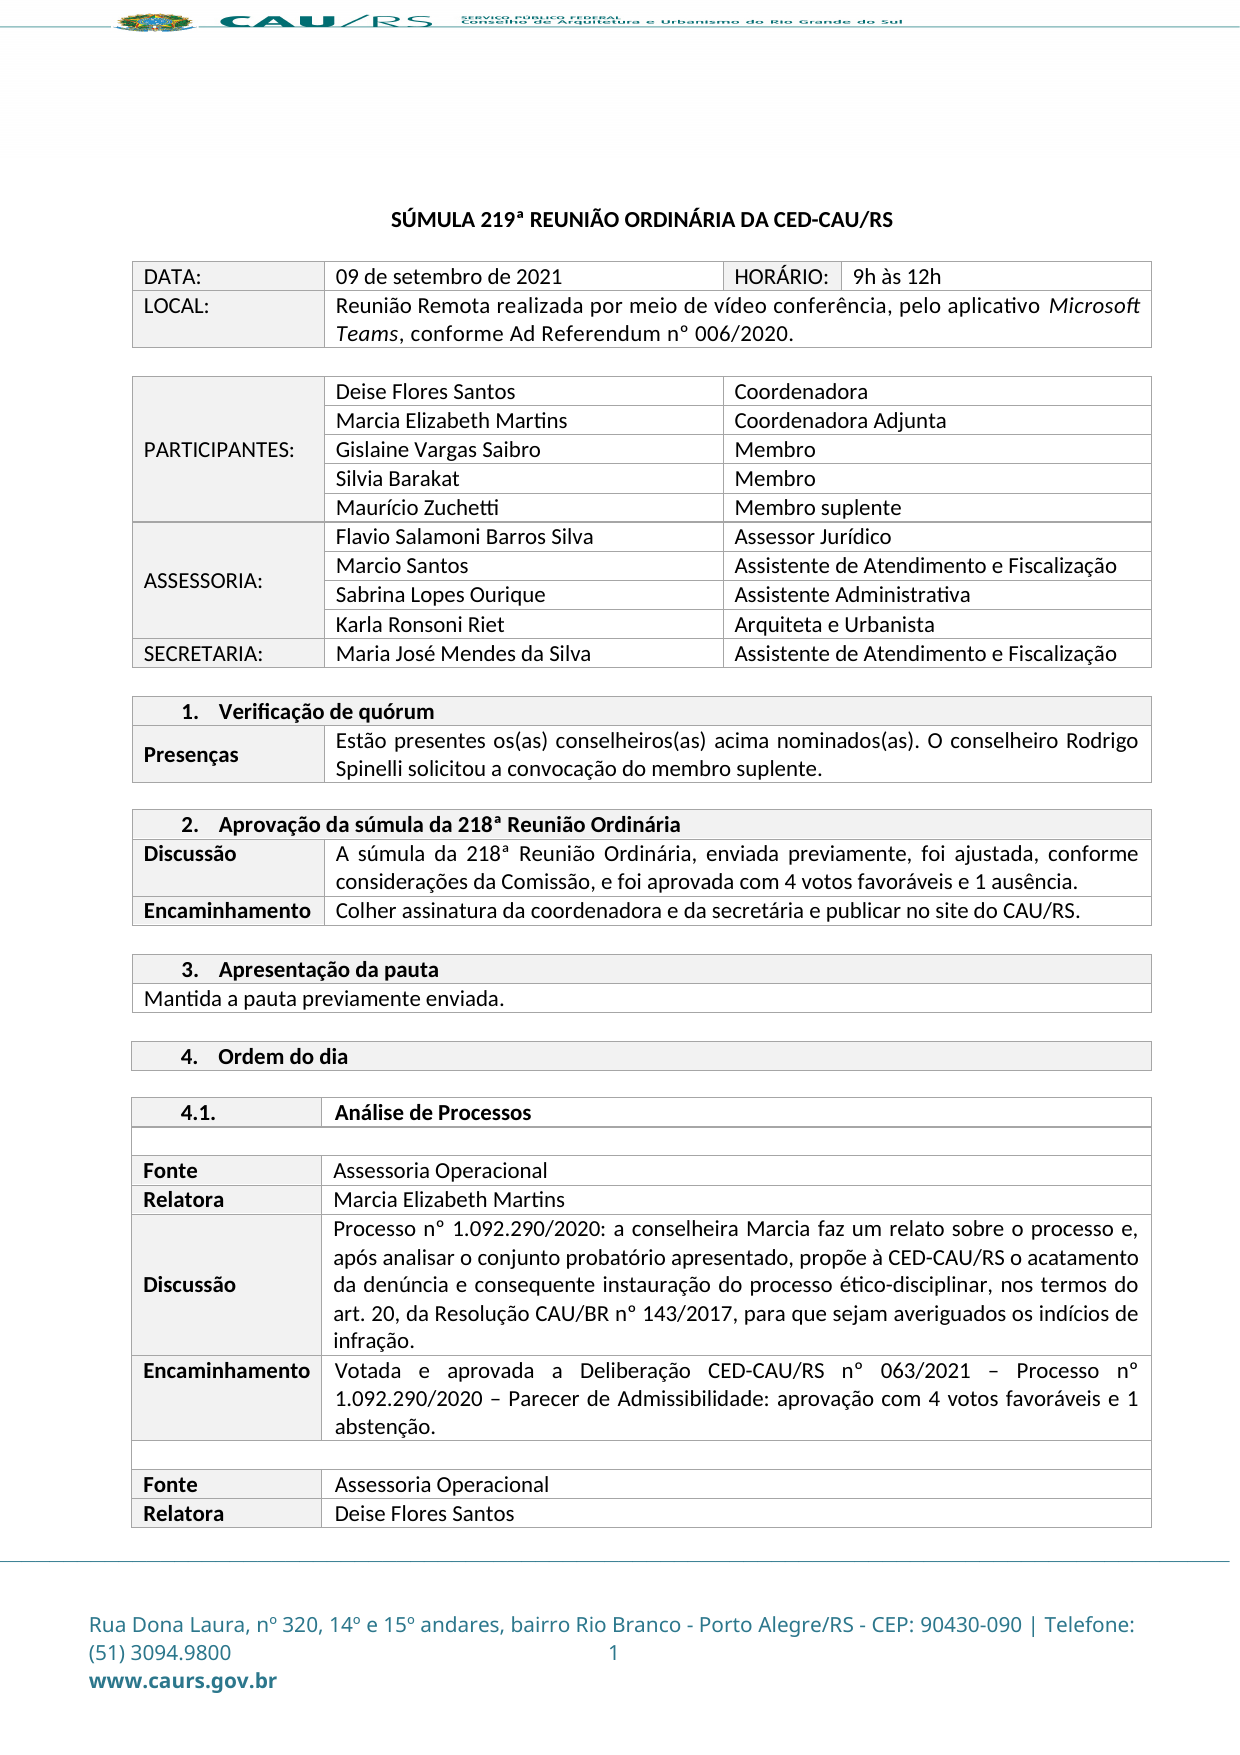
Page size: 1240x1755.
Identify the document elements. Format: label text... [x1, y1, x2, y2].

table_cell [132, 1441, 1151, 1469]
table_cell Fonte [132, 1470, 321, 1498]
table_cell Discussão [133, 840, 324, 896]
table_cell Mantida a pauta previamente enviada. [133, 984, 1151, 1012]
table_cell Marcia Elizabeth Martins [325, 406, 723, 434]
table_cell Marcia Elizabeth Martins [322, 1186, 1151, 1213]
table_cell Assessor Jurídico [724, 523, 1151, 551]
table_cell Análise de Processos [322, 1098, 1151, 1126]
table_cell [132, 1128, 1151, 1155]
table_cell Membro [724, 464, 1151, 492]
table_cell SECRETARIA: [133, 639, 324, 667]
table_cell Assistente Administrativa [724, 581, 1151, 609]
table_cell Membro [724, 435, 1151, 463]
table_header Apresentação da pauta [133, 955, 1151, 983]
table_cell Assessoria Operacional [322, 1470, 1151, 1498]
table_cell Colher assinatura da coordenadora e da secretária e publicar no site do CAU/RS. [325, 897, 1151, 924]
table_header Coordenadora [724, 377, 1151, 405]
table_cell Reunião Remota realizada por meio de vídeo conferência, pelo aplicativo Microsoft Teams, conforme Ad Referendum nº 006/2020. [325, 291, 1151, 347]
table_header 09 de setembro de 2021 [325, 262, 723, 290]
table_cell Karla Ronsoni Riet [325, 610, 723, 638]
table_cell Discussão [132, 1215, 321, 1355]
table_cell Assistente de Atendimento e Fiscalização [724, 552, 1151, 579]
table_header PARTICIPANTES: [133, 377, 324, 521]
table_cell Coordenadora Adjunta [724, 406, 1151, 434]
table_cell [132, 1098, 321, 1126]
table_header HORÁRIO: [724, 262, 841, 290]
table_cell Gislaine Vargas Saibro [325, 435, 723, 463]
table_cell [132, 1071, 1151, 1097]
table_cell Processo nº 1.092.290/2020: a conselheira Marcia faz um relato sobre o processo e, após analisar o conjunto probatório apresentado, propõe à CED-CAU/RS o acatamento da denúncia e consequente instauração do processo ético-disciplinar, nos termos do art. 20, da Resolução CAU/BR nº 143/2017, para que sejam averiguados os indícios de infração. [322, 1215, 1151, 1355]
table_cell Assessoria Operacional [322, 1156, 1151, 1184]
table_cell LOCAL: [133, 291, 324, 347]
table_cell Relatora [132, 1186, 321, 1213]
table_cell Maurício Zuchetti [325, 494, 723, 521]
table_cell Relatora [132, 1499, 321, 1527]
table_cell Deise Flores Santos [322, 1499, 1151, 1527]
table_header Verificação de quórum [133, 697, 1151, 725]
table_cell Arquiteta e Urbanista [724, 610, 1151, 638]
table_cell Encaminhamento [133, 897, 324, 924]
table_header DATA: [133, 262, 324, 290]
table_cell Silvia Barakat [325, 464, 723, 492]
table_cell Presenças [133, 726, 324, 782]
table_cell Aprovação da súmula da 218ª Reunião Ordinária [133, 810, 1151, 838]
table_cell Estão presentes os(as) conselheiros(as) acima nominados(as). O conselheiro Rodrigo Spinelli solicitou a convocação do membro suplente. [325, 726, 1151, 782]
table_cell Marcio Santos [325, 552, 723, 579]
table_cell A súmula da 218ª Reunião Ordinária, enviada previamente, foi ajustada, conforme considerações da Comissão, e foi aprovada com 4 votos favoráveis e 1 ausência. [325, 840, 1151, 896]
table_cell Flavio Salamoni Barros Silva [325, 523, 723, 551]
table_cell Maria José Mendes da Silva [325, 639, 723, 667]
table_header Ordem do dia [132, 1042, 1151, 1070]
table_header 9h às 12h [842, 262, 1151, 290]
table_header Deise Flores Santos [325, 377, 723, 405]
text SÚMULA 219ª REUNIÃO ORDINÁRIA DA CED-CAU/RS [148, 205, 1137, 233]
table_cell Sabrina Lopes Ourique [325, 581, 723, 609]
table_cell Membro suplente [724, 494, 1151, 521]
table_cell ASSESSORIA: [133, 523, 324, 638]
table_cell Votada e aprovada a Deliberação CED-CAU/RS nº 063/2021 – Processo nº 1.092.290/2020 – Parecer de Admissibilidade: aprovação com 4 votos favoráveis e 1 abstenção. [322, 1356, 1151, 1440]
table_cell Encaminhamento [132, 1356, 321, 1440]
table_cell [133, 783, 1151, 809]
table_cell Fonte [132, 1156, 321, 1184]
table_cell Assistente de Atendimento e Fiscalização [724, 639, 1151, 667]
